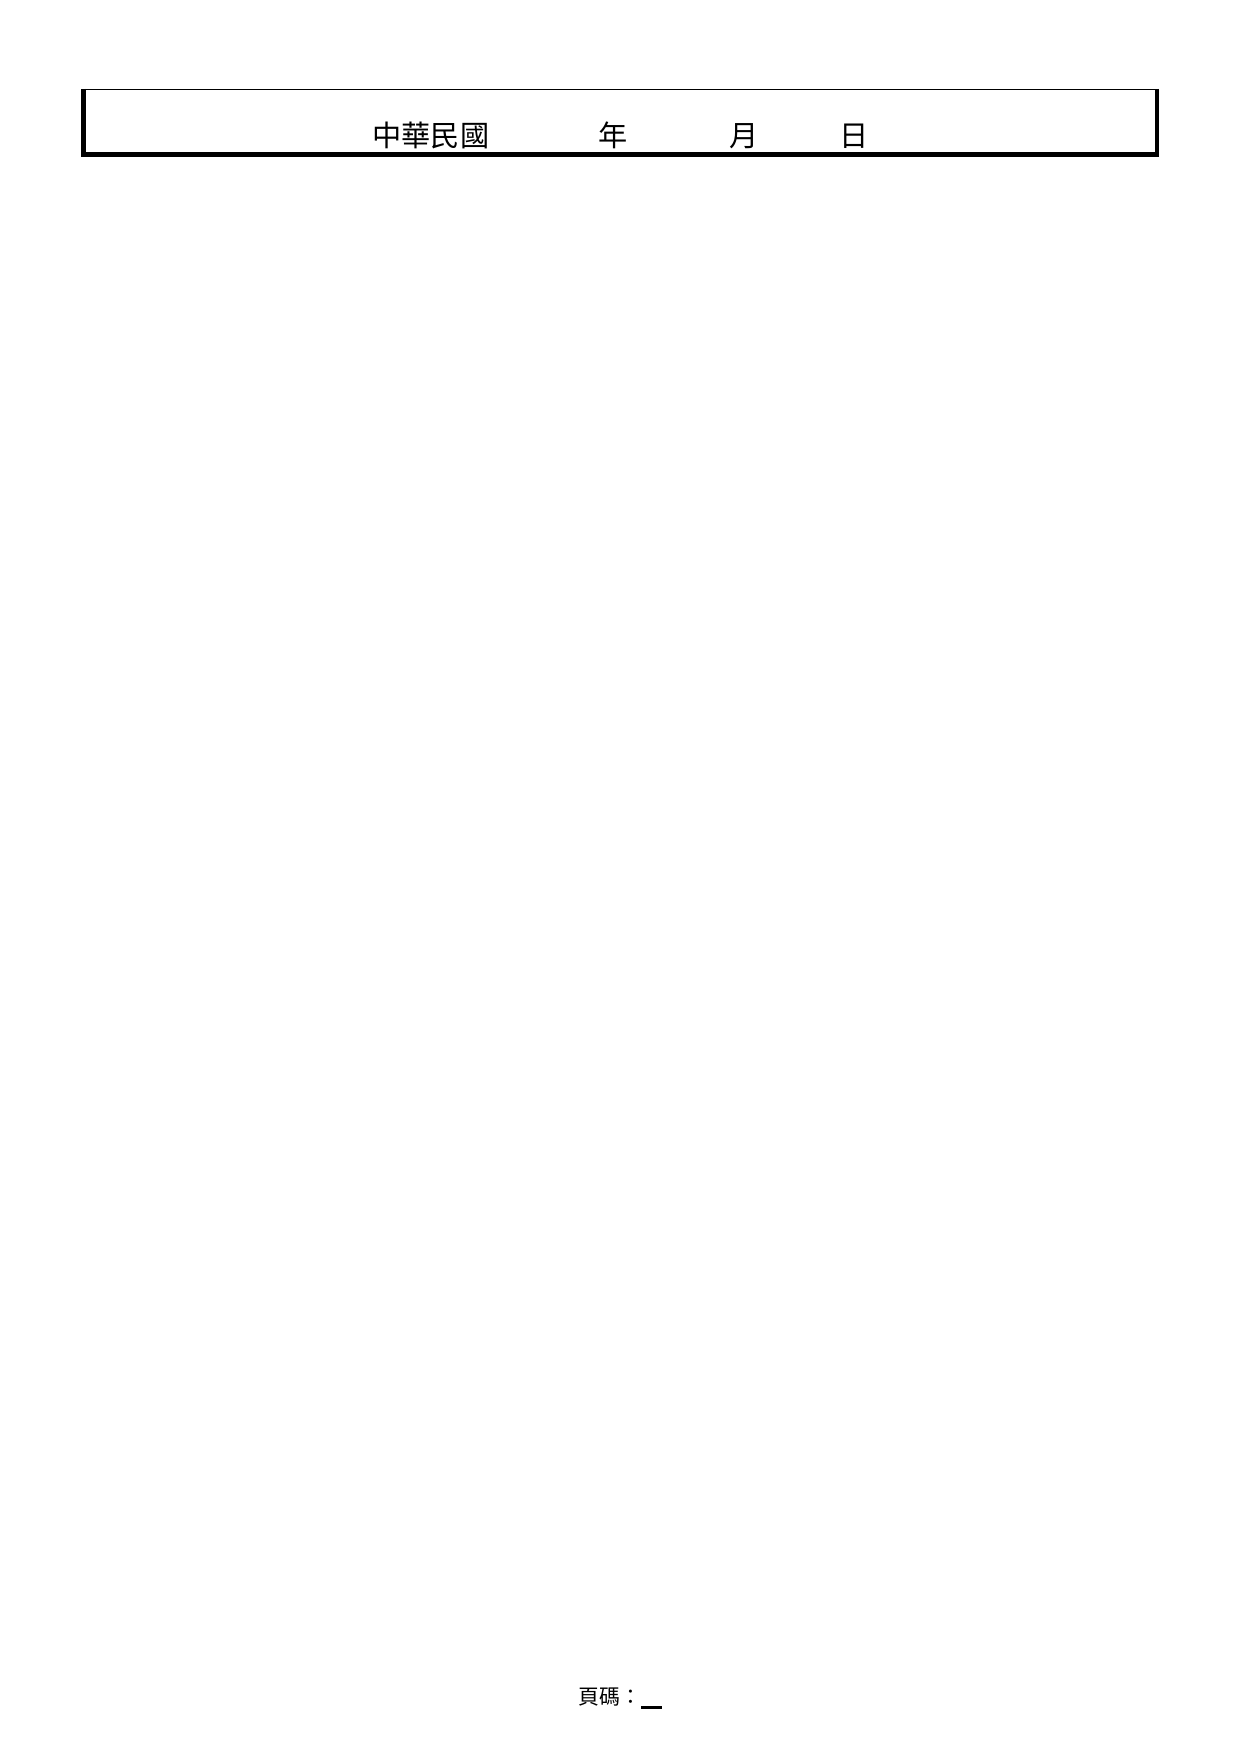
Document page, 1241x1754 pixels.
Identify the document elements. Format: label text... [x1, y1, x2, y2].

table_cell 廢潤滑油回收業未設貯存場切結書 本機構依廢棄物清理法第十八條第三項規定，申請回收業登記，因未設置貯存場，茲同意遵守下列規定： 所回收之廢潤滑油除置於運輸工具內，不得放置於任何場所或地點，應直接至處理廠(場)處理。 所回收之廢潤滑油放置於運輸工具內時，應符合廢潤滑油回收貯存清除處理方法及設施標準之規定。 前款貯存運輸作業不得轉運至處理地點外之任何場所或地點。 若違反前三款所承諾之事項時，登記機關逕行撤銷登記資格，並願負偽造文書之法律責任。 特此證明。 機構名稱： 機構地址： 負 責 人： 中華民國 年 月 日 [86, 90, 1155, 152]
